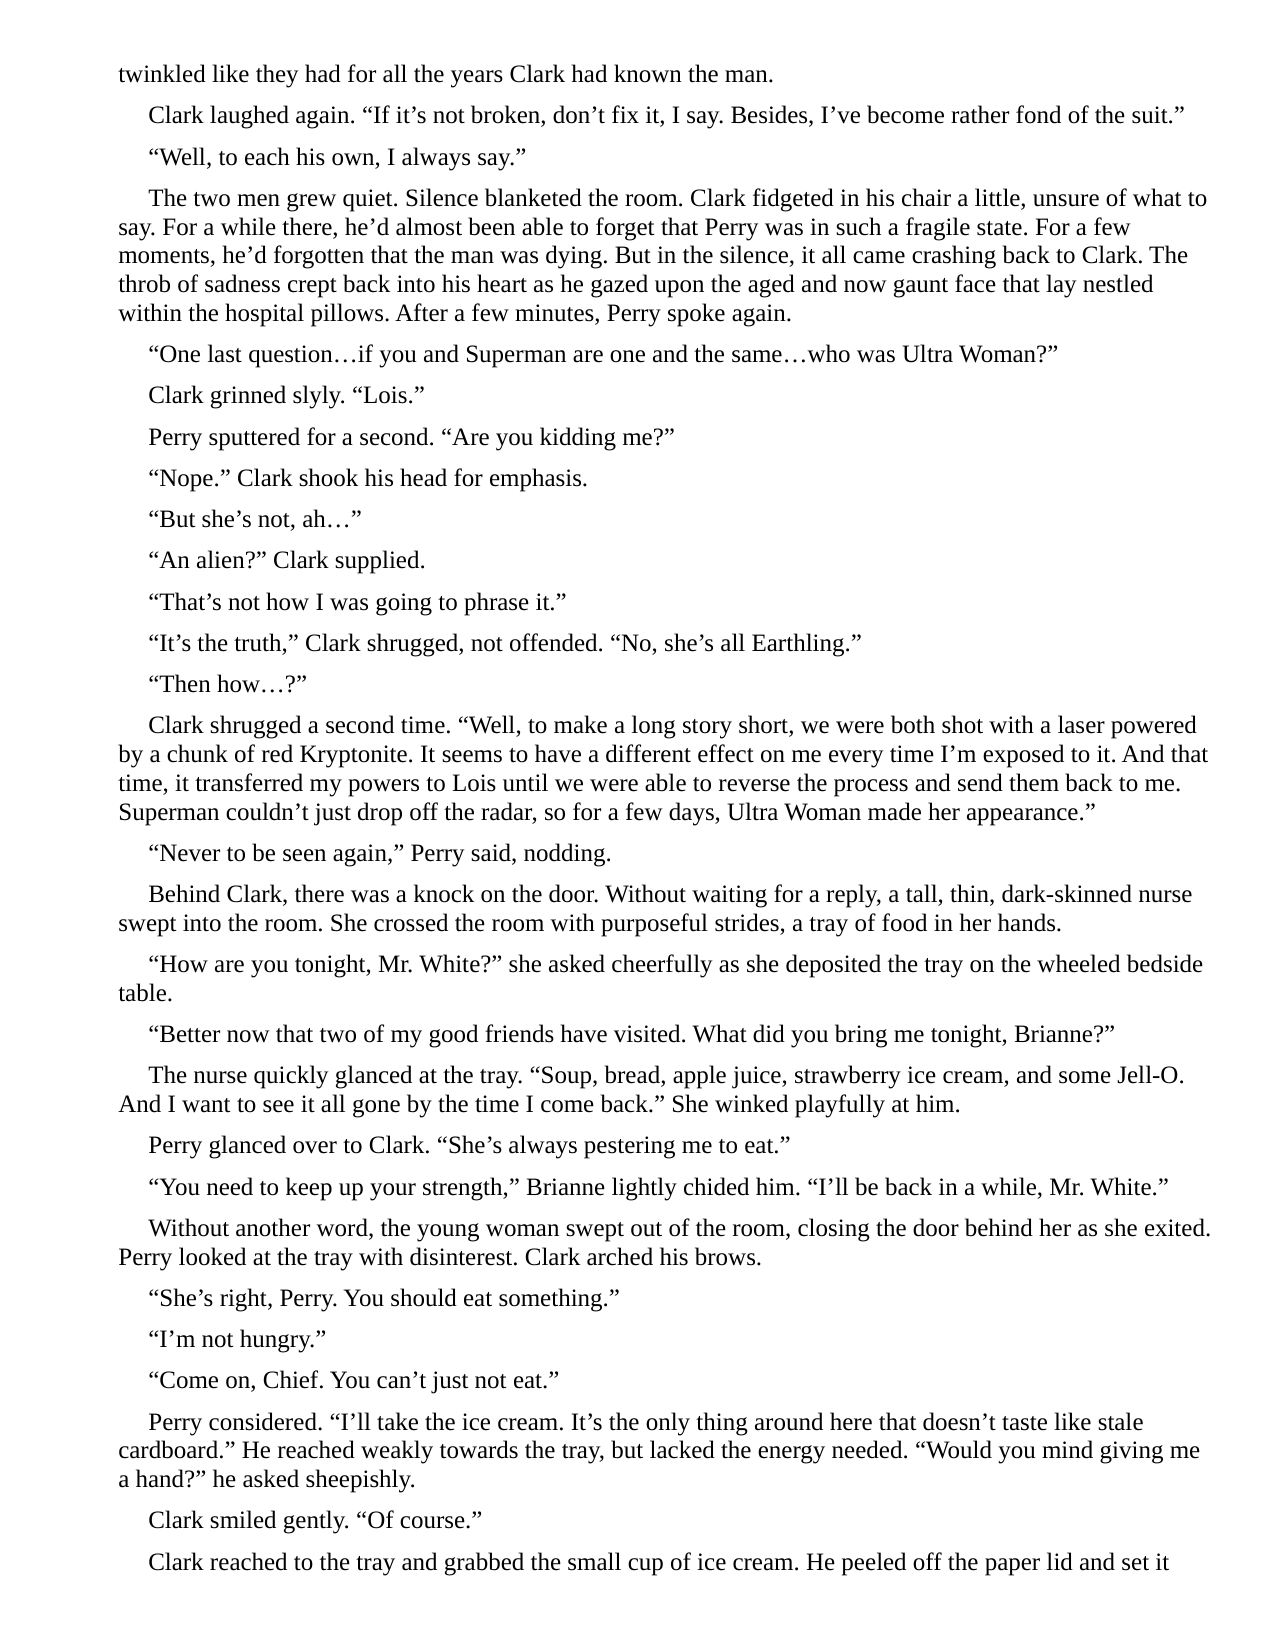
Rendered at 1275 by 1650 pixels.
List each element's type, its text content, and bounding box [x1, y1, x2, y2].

text “I’m not hungry.” [118, 1324, 1216, 1353]
text “Come on, Chief. You can’t just not eat.” [118, 1365, 1216, 1394]
text Clark shrugged a second time. “Well, to make a long story short, we were both shot with a laser powered by a chunk of red Kryptonite. It seems to have a different effect on me every time I’m exposed to it. And that time, it transferred my powers to Lois until we were able to reverse the process and send them back to me. Superman couldn’t just drop off the radar, so for a few days, Ultra Woman made her appearance.” [118, 710, 1216, 825]
text Perry considered. “I’ll take the ice cream. It’s the only thing around here that doesn’t taste like stale cardboard.” He reached weakly towards the tray, but lacked the energy needed. “Would you mind giving me a hand?” he asked sheepishly. [118, 1407, 1216, 1493]
text twinkled like they had for all the years Clark had known the man. [118, 59, 1216, 88]
text Behind Clark, there was a knock on the door. Without waiting for a reply, a tall, thin, dark-skinned nurse swept into the room. She crossed the room with purposeful strides, a tray of food in her hands. [118, 879, 1216, 937]
text “It’s the truth,” Clark shrugged, not offended. “No, she’s all Earthling.” [118, 628, 1216, 657]
text “Better now that two of my good friends have visited. What did you bring me tonight, Brianne?” [118, 1019, 1216, 1048]
text “How are you tonight, Mr. White?” she asked cheerfully as she deposited the tray on the wheeled bedside table. [118, 949, 1216, 1007]
text The nurse quickly glanced at the tray. “Soup, bread, apple juice, strawberry ice cream, and some Jell-O. And I want to see it all gone by the time I come back.” She winked playfully at him. [118, 1060, 1216, 1118]
text Clark smiled gently. “Of course.” [118, 1505, 1216, 1534]
text “Never to be seen again,” Perry said, nodding. [118, 838, 1216, 867]
text The two men grew quiet. Silence blanketed the room. Clark fidgeted in his chair a little, unsure of what to say. For a while there, he’d almost been able to forget that Perry was in such a fragile state. For a few moments, he’d forgotten that the man was dying. But in the silence, it all came crashing back to Clark. The throb of sadness crept back into his heart as he gazed upon the aged and now gaunt face that lay nestled within the hospital pillows. After a few minutes, Perry spoke again. [118, 183, 1216, 327]
text “Then how…?” [118, 669, 1216, 698]
text Clark laughed again. “If it’s not broken, don’t fix it, I say. Besides, I’ve become rather fond of the suit.” [118, 100, 1216, 129]
text “That’s not how I was going to phrase it.” [118, 587, 1216, 615]
text “An alien?” Clark supplied. [118, 545, 1216, 574]
text “But she’s not, ah…” [118, 504, 1216, 533]
text Without another word, the young woman swept out of the room, closing the door behind her as she exited. Perry looked at the tray with disinterest. Clark arched his brows. [118, 1213, 1216, 1270]
text “You need to keep up your strength,” Brianne lightly chided him. “I’ll be back in a while, Mr. White.” [118, 1172, 1216, 1200]
text “Well, to each his own, I always say.” [118, 142, 1216, 170]
text Perry sputtered for a second. “Are you kidding me?” [118, 422, 1216, 450]
text “Nope.” Clark shook his head for emphasis. [118, 463, 1216, 492]
text Clark grinned slyly. “Lois.” [118, 380, 1216, 409]
text “One last question…if you and Superman are one and the same…who was Ultra Woman?” [118, 339, 1216, 368]
text Clark reached to the tray and grabbed the small cup of ice cream. He peeled off the paper lid and set it [118, 1547, 1216, 1575]
text “She’s right, Perry. You should eat something.” [118, 1283, 1216, 1312]
text Perry glanced over to Clark. “She’s always pestering me to eat.” [118, 1130, 1216, 1159]
